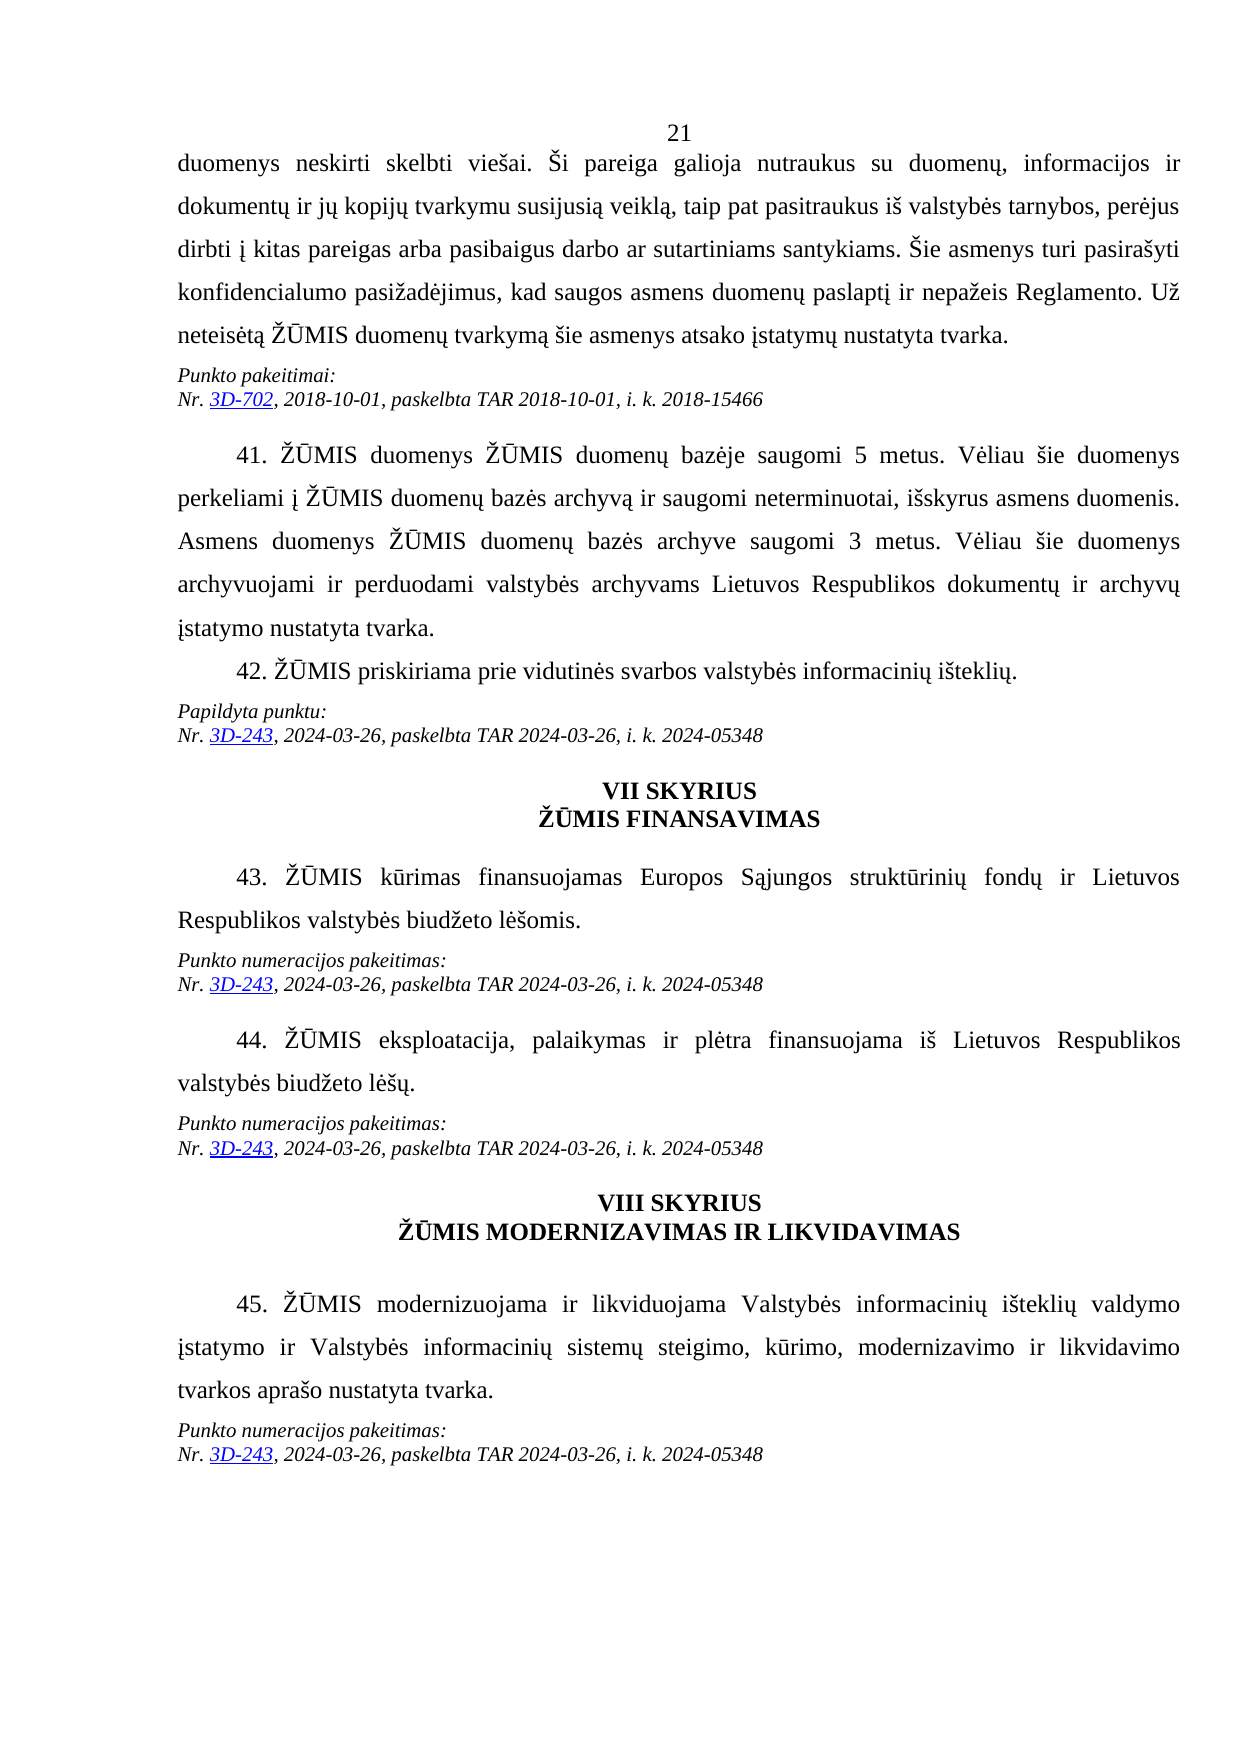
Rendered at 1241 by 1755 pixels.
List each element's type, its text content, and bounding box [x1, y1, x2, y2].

text Nr. 3D-702, 2018-10-01, paskelbta TAR 2018-10-01, i. k. 2018-15466 [177, 387, 1181, 411]
text 43. ŽŪMIS kūrimas finansuojamas Europos Sąjungos struktūrinių fondų ir Lietuvos Respublikos valstybės biudžeto lėšomis. [177, 862, 1181, 934]
text Punkto numeracijos pakeitimas: [177, 1418, 1181, 1442]
text ŽŪMIS FINANSAVIMAS [177, 804, 1181, 833]
text 45. ŽŪMIS modernizuojama ir likviduojama Valstybės informacinių išteklių valdymo įstatymo ir Valstybės informacinių sistemų steigimo, kūrimo, modernizavimo ir likvidavimo tvarkos aprašo nustatyta tvarka. [177, 1289, 1181, 1404]
text Nr. 3D-243, 2024-03-26, paskelbta TAR 2024-03-26, i. k. 2024-05348 [177, 723, 1181, 747]
text duomenys neskirti skelbti viešai. Ši pareiga galioja nutraukus su duomenų, informacijos ir dokumentų ir jų kopijų tvarkymu susijusią veiklą, taip pat pasitraukus iš valstybės tarnybos, perėjus dirbti į kitas pareigas arba pasibaigus darbo ar sutartiniams santykiams. Šie asmenys turi pasirašyti konfidencialumo pasižadėjimus, kad saugos asmens duomenų paslaptį ir nepažeis Reglamento. Už neteisėtą ŽŪMIS duomenų tvarkymą šie asmenys atsako įstatymų nustatyta tvarka. [177, 148, 1181, 349]
text Nr. 3D-243, 2024-03-26, paskelbta TAR 2024-03-26, i. k. 2024-05348 [177, 1135, 1181, 1159]
text ŽŪMIS MODERNIZAVIMAS IR LIKVIDAVIMAS [177, 1217, 1181, 1246]
text 41. ŽŪMIS duomenys ŽŪMIS duomenų bazėje saugomi 5 metus. Vėliau šie duomenys perkeliami į ŽŪMIS duomenų bazės archyvą ir saugomi neterminuotai, išskyrus asmens duomenis. Asmens duomenys ŽŪMIS duomenų bazės archyve saugomi 3 metus. Vėliau šie duomenys archyvuojami ir perduodami valstybės archyvams Lietuvos Respublikos dokumentų ir archyvų įstatymo nustatyta tvarka. [177, 440, 1181, 641]
text Punkto pakeitimai: [177, 363, 1181, 387]
text 42. ŽŪMIS priskiriama prie vidutinės svarbos valstybės informacinių išteklių. [177, 656, 1167, 684]
text Papildyta punktu: [177, 699, 1181, 723]
text Punkto numeracijos pakeitimas: [177, 948, 1181, 972]
text Nr. 3D-243, 2024-03-26, paskelbta TAR 2024-03-26, i. k. 2024-05348 [177, 1442, 1181, 1466]
text Nr. 3D-243, 2024-03-26, paskelbta TAR 2024-03-26, i. k. 2024-05348 [177, 972, 1181, 996]
text VIII SKYRIUS [177, 1188, 1181, 1217]
text VII SKYRIUS [177, 776, 1181, 804]
text 44. ŽŪMIS eksploatacija, palaikymas ir plėtra finansuojama iš Lietuvos Respublikos valstybės biudžeto lėšų. [177, 1025, 1181, 1097]
text Punkto numeracijos pakeitimas: [177, 1111, 1181, 1135]
